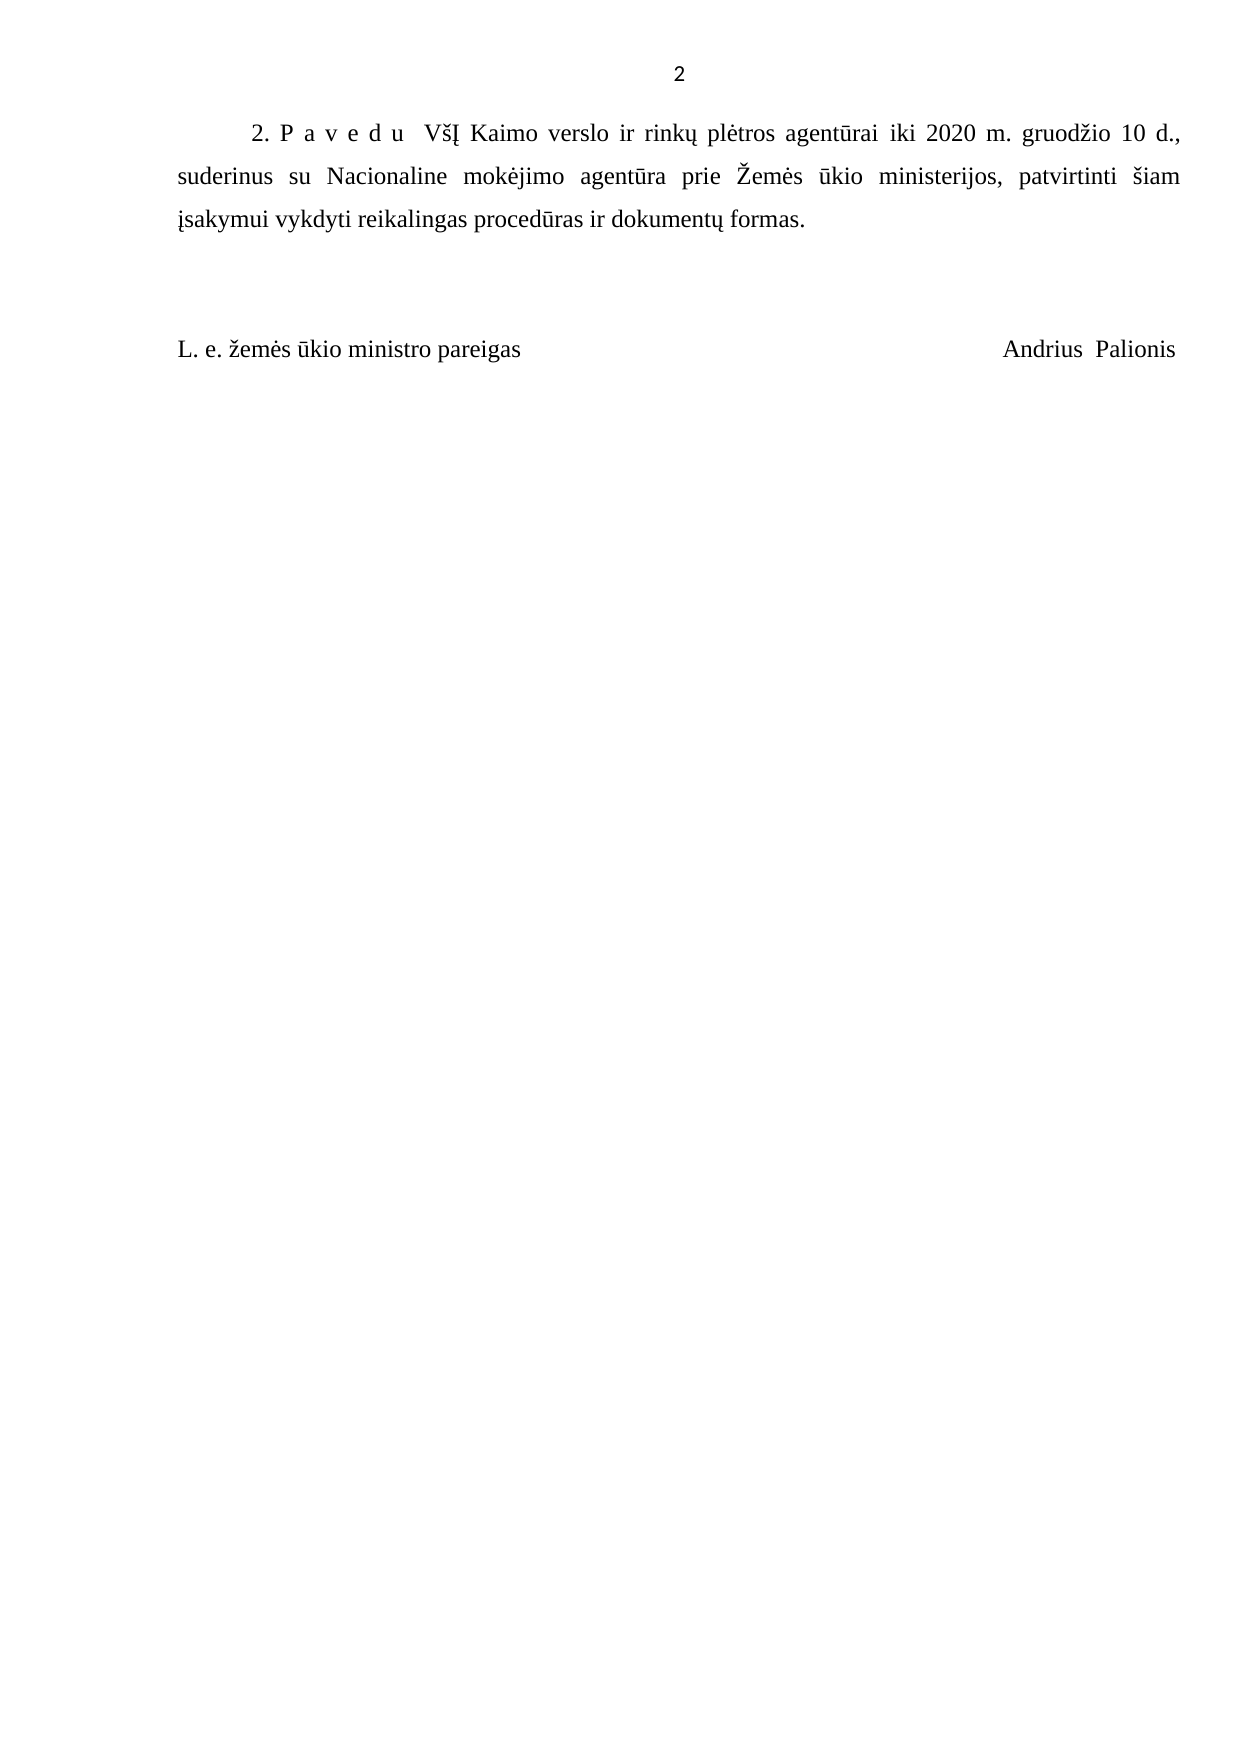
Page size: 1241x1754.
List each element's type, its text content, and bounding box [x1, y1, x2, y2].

text 2. P a v e d u VšĮ Kaimo verslo ir rinkų plėtros agentūrai iki 2020 m. gruodžio 10 d., suderinus su Nacionaline mokėjimo agentūra prie Žemės ūkio ministerijos, patvirtinti šiam įsakymui vykdyti reikalingas procedūras ir dokumentų formas. [177, 118, 1181, 233]
text L. e. žemės ūkio ministro pareigas Andrius Palionis [177, 334, 1181, 362]
